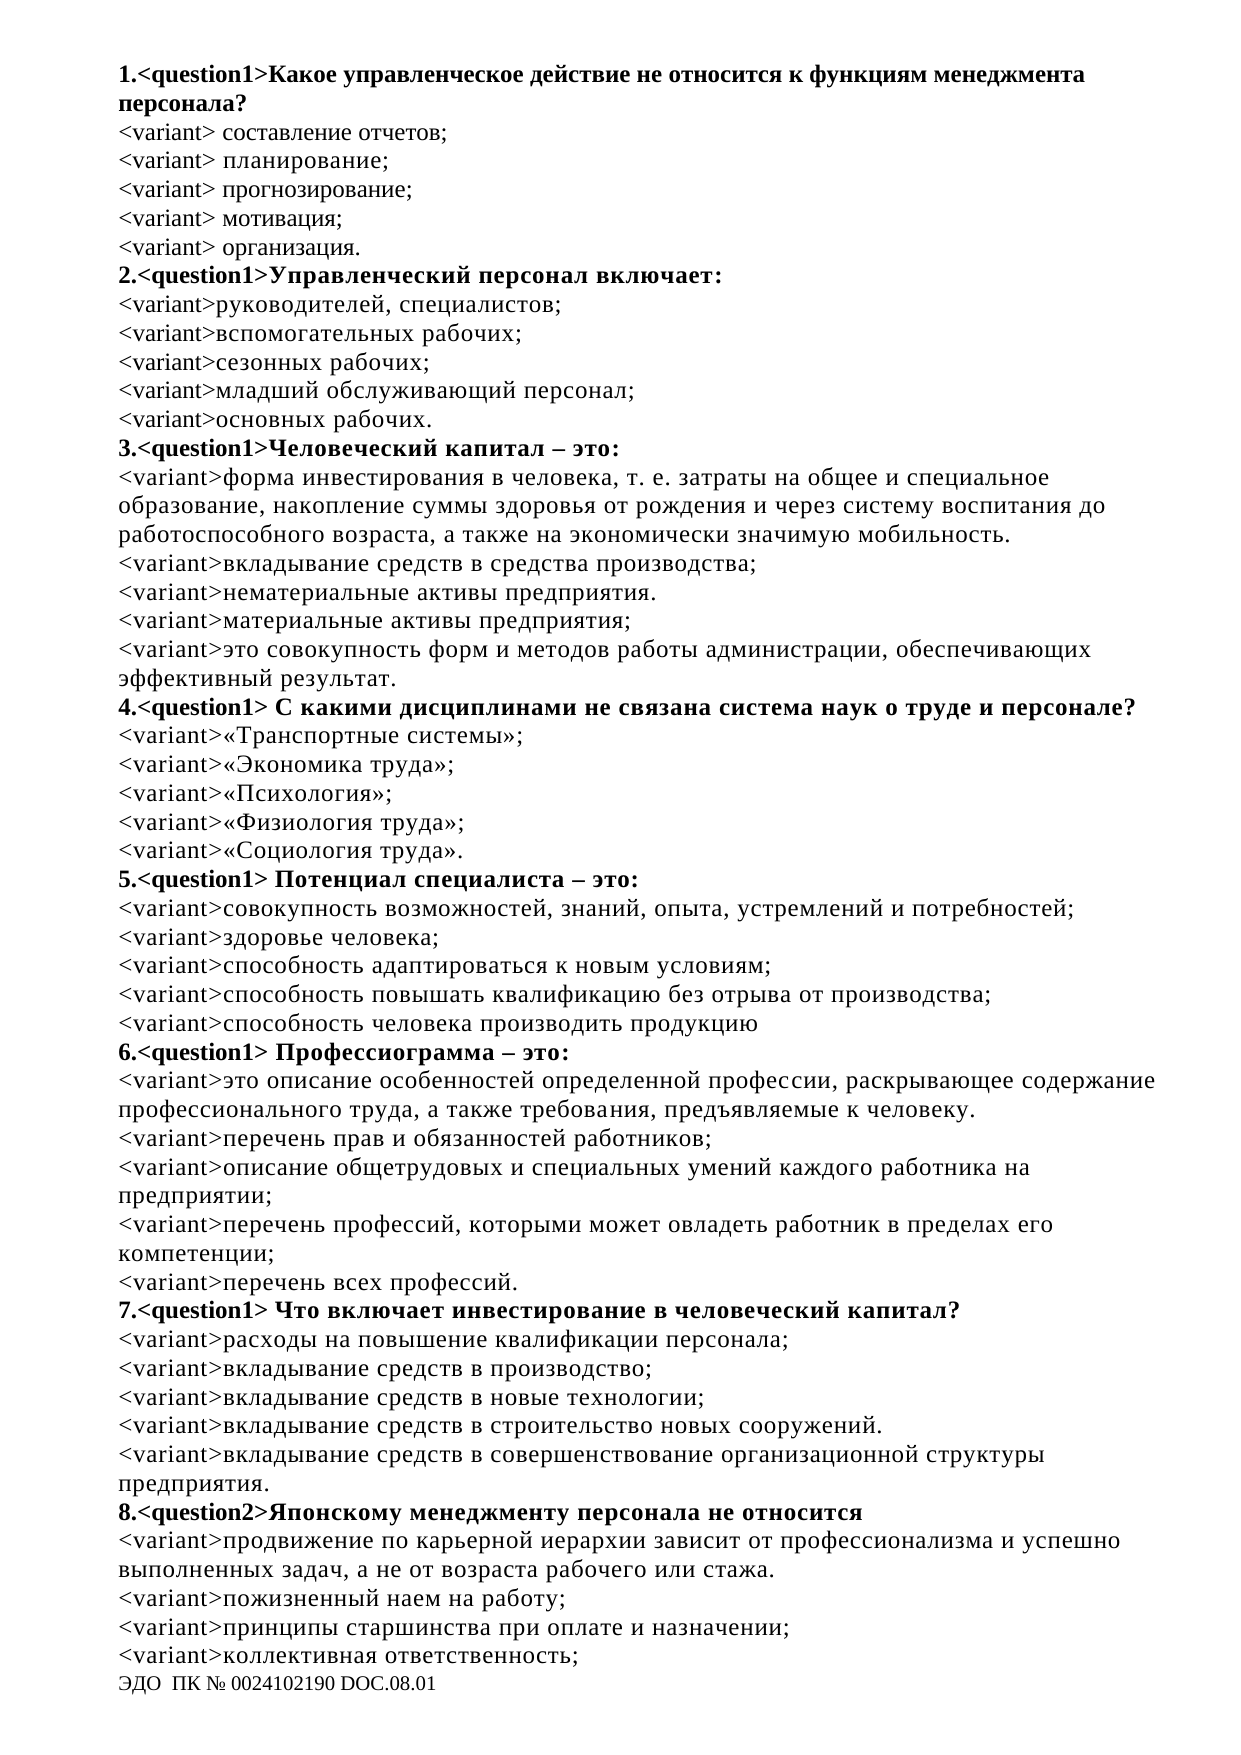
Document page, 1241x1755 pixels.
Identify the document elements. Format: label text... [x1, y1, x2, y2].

text <variant>вкладывание средств в новые технологии; [118, 1382, 1181, 1410]
text <variant>перечень прав и обязанностей работников; [118, 1123, 1181, 1152]
text <variant>способность адаптироваться к новым условиям; [118, 950, 1181, 979]
text <variant>продвижение по карьерной иерархии зависит от профессионализма и успешно выполненных задач, а не от возраста рабочего или стажа. [118, 1525, 1181, 1583]
text <variant>форма инвестирования в человека, т. е. затраты на общее и специальное образование, накопление суммы здоровья от рождения и через систему воспитания до работоспособного возраста, а также на экономически значимую мобильность. [118, 462, 1181, 548]
text <variant> планирование; [118, 145, 1181, 174]
text <variant>нематериальные активы предприятия. [118, 577, 1181, 605]
text <variant>это описание особенностей определенной профес­сии, раскрывающее содержание профессионального труда, а также требова­ния, предъявляемые к человеку. [118, 1065, 1181, 1123]
text <variant>перечень профессий, которыми может овладеть работник в пределах его компетенции; [118, 1209, 1181, 1267]
text <variant>описание общетрудовых и специальных умений каждого работника на предприятии; [118, 1152, 1181, 1209]
text <variant>сезонных рабочих; [118, 347, 1181, 375]
text <variant>«Социология труда». [118, 835, 1181, 864]
text 1.<question1>Какое управленческое действие не относится к функциям менеджмента персонала? [118, 59, 1181, 117]
text <variant>вспомогательных рабочих; [118, 318, 1181, 347]
text <variant> организация. [118, 232, 1181, 260]
text 2.<question1>Управленческий персонал включает: [118, 260, 1181, 289]
text <variant>основных рабочих. [118, 404, 1181, 433]
text <variant>пожизненный наем на работу; [118, 1583, 1181, 1612]
text 6.<question1> Профессиограмма – это: [118, 1037, 1181, 1065]
text <variant>«Физиология труда»; [118, 807, 1181, 835]
text <variant>принципы старшинства при оплате и назначении; [118, 1612, 1181, 1640]
text 8.<question2>Японскому менеджменту персонала не относится [118, 1497, 1181, 1525]
text <variant>способность повышать квалификацию без отрыва от производства; [118, 979, 1181, 1008]
text <variant>расходы на повышение квалификации персонала; [118, 1324, 1181, 1353]
text 5.<question1> Потенциал специалиста – это: [118, 864, 1181, 893]
text <variant>«Психология»; [118, 778, 1181, 807]
text <variant>это совокупность форм и методов работы администрации, обеспечивающих эффективный результат. [118, 634, 1181, 692]
text <variant>способность человека производить продукцию [118, 1008, 1181, 1037]
text <variant> составление отчетов; [118, 117, 1181, 145]
text <variant>совокупность возможностей, знаний, опыта, устремлений и потребностей; [118, 893, 1181, 922]
text <variant>руководителей, специалистов; [118, 289, 1181, 318]
text <variant>материальные активы предприятия; [118, 605, 1181, 634]
text <variant>вкладывание средств в строительство новых сооружений. [118, 1410, 1181, 1439]
text <variant>младший обслуживающий персонал; [118, 375, 1181, 404]
text <variant>вкладывание средств в средства производства; [118, 548, 1181, 577]
text 7.<question1> Что включает инвестирование в человеческий капитал? [118, 1295, 1181, 1324]
text <variant>здоровье человека; [118, 922, 1181, 950]
text <variant> мотивация; [118, 203, 1181, 232]
text 3.<question1>Человеческий капитал – это: [118, 433, 1181, 462]
text <variant> прогнозирование; [118, 174, 1181, 203]
text <variant>вкладывание средств в производство; [118, 1353, 1181, 1382]
text <variant>коллективная ответственность; [118, 1640, 1181, 1669]
text 4.<question1> С какими дисциплинами не связана система наук о труде и персонале? [118, 692, 1181, 720]
text <variant>«Экономика труда»; [118, 749, 1181, 778]
text <variant>вкладывание средств в совершенствование организационной структуры предприятия. [118, 1439, 1181, 1497]
text <variant>перечень всех профессий. [118, 1267, 1181, 1295]
text <variant>«Транспортные системы»; [118, 720, 1181, 749]
